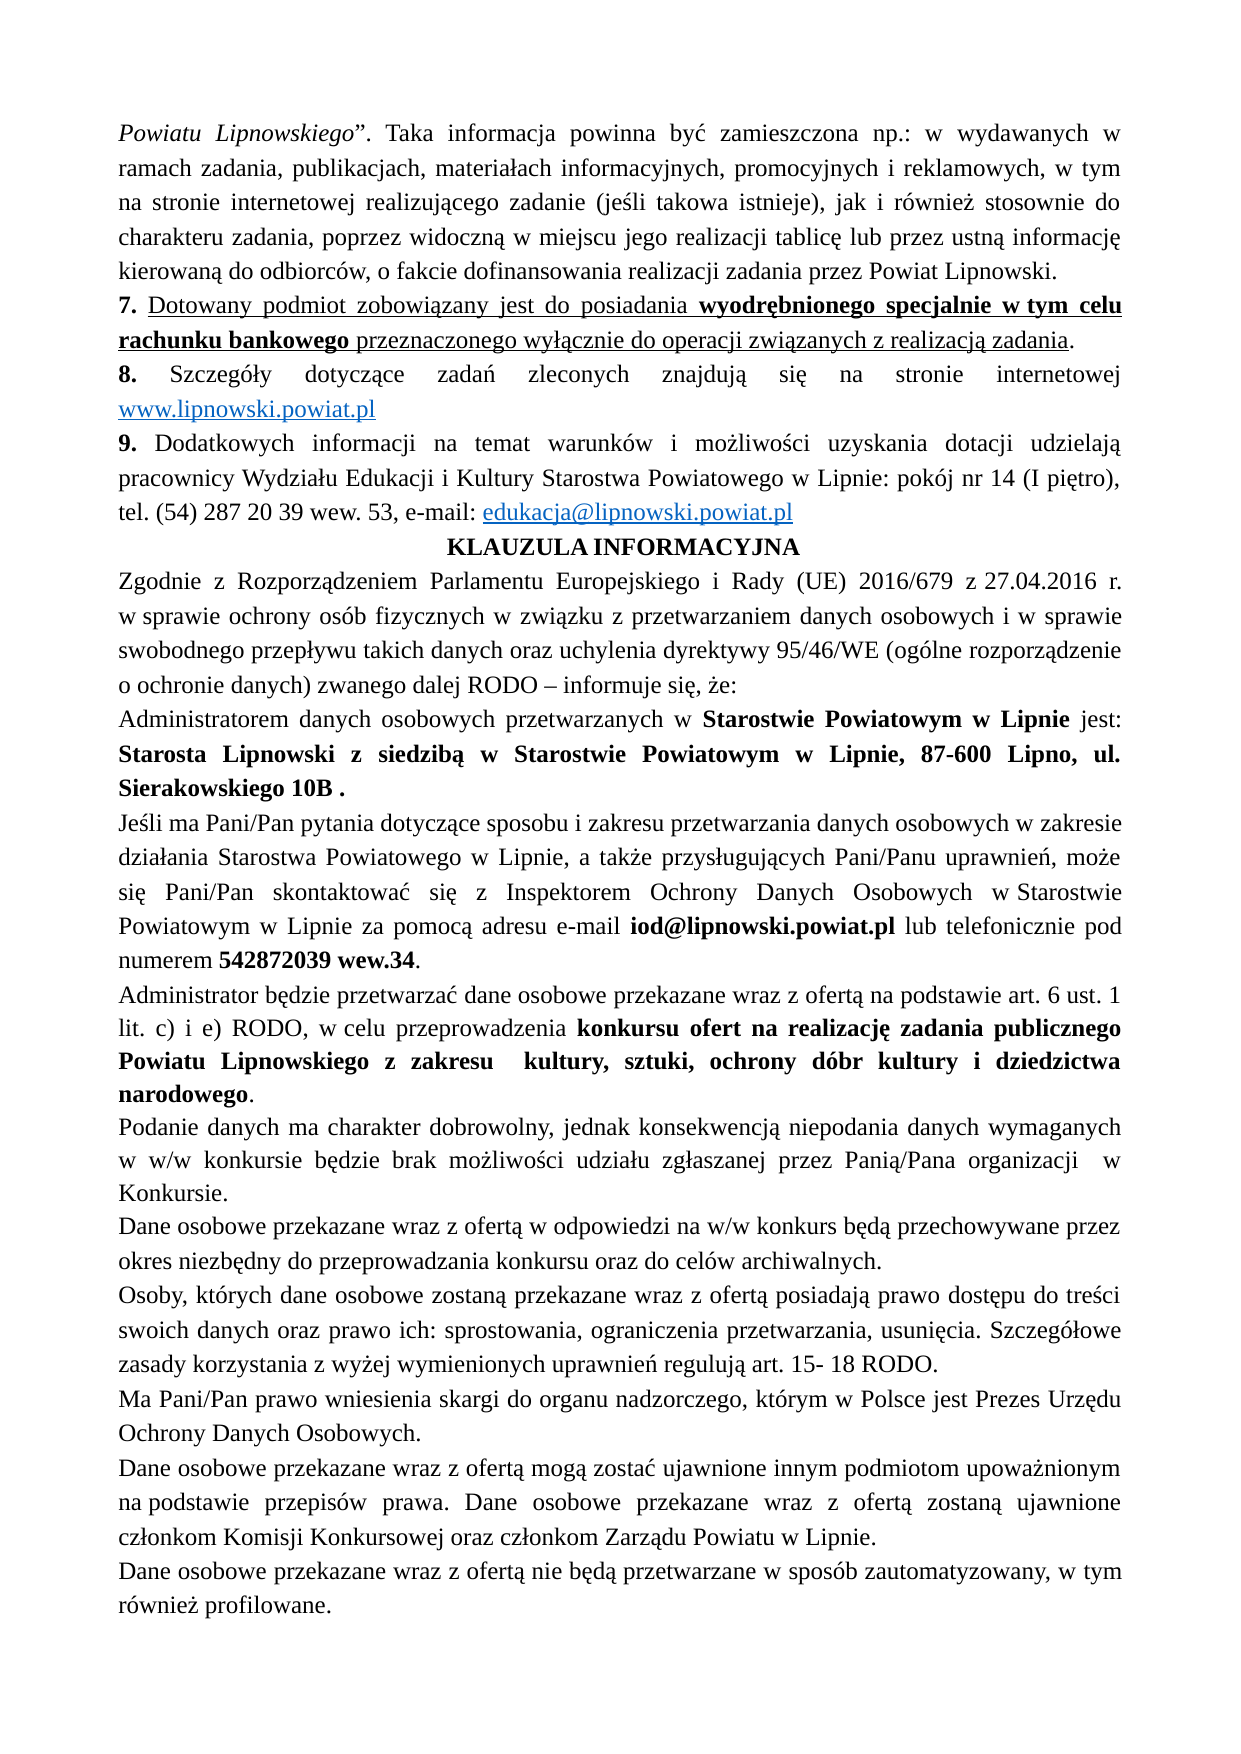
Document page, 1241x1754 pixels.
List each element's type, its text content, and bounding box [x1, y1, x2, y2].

text 8. Szczegóły dotyczące zadań zleconych znajdują się na stronie internetowej www.lipnowski.powiat.pl [118, 359, 1122, 423]
text Podanie danych ma charakter dobrowolny, jednak konsekwencją niepodania danych wymaganych w w/w konkursie będzie brak możliwości udziału zgłaszanej przez Panią/Pana organizacji w Konkursie. [118, 1112, 1122, 1207]
text Ma Pani/Pan prawo wniesienia skargi do organu nadzorczego, którym w Polsce jest Prezes Urzędu Ochrony Danych Osobowych. [118, 1384, 1122, 1447]
text Jeśli ma Pani/Pan pytania dotyczące sposobu i zakresu przetwarzania danych osobowych w zakresie działania Starostwa Powiatowego w Lipnie, a także przysługujących Pani/Panu uprawnień, może się Pani/Pan skontaktować się z Inspektorem Ochrony Danych Osobowych w Starostwie Powiatowym w Lipnie za pomocą adresu e-mail iod@lipnowski.powiat.pl lub telefonicznie pod numerem 542872039 wew.34. [118, 808, 1122, 974]
text 7. Dotowany podmiot zobowiązany jest do posiadania wyodrębnionego specjalnie w tym celu rachunku bankowego przeznaczonego wyłącznie do operacji związanych z realizacją zadania. [118, 291, 1122, 354]
text KLAUZULA INFORMACYJNA [118, 532, 1122, 561]
text 9. Dodatkowych informacji na temat warunków i możliwości uzyskania dotacji udzielają pracownicy Wydziału Edukacji i Kultury Starostwa Powiatowego w Lipnie: pokój nr 14 (I piętro), tel. (54) 287 20 39 wew. 53, e-mail: edukacja@lipnowski.powiat.pl [118, 428, 1122, 526]
text Dane osobowe przekazane wraz z ofertą nie będą przetwarzane w sposób zautomatyzowany, w tym również profilowane. [118, 1556, 1122, 1619]
text Dane osobowe przekazane wraz z ofertą w odpowiedzi na w/w konkurs będą przechowywane przez okres niezbędny do przeprowadzania konkursu oraz do celów archiwalnych. [118, 1211, 1122, 1274]
text Zgodnie z Rozporządzeniem Parlamentu Europejskiego i Rady (UE) 2016/679 z 27.04.2016 r. w sprawie ochrony osób fizycznych w związku z przetwarzaniem danych osobowych i w sprawie swobodnego przepływu takich danych oraz uchylenia dyrektywy 95/46/WE (ogólne rozporządzenie o ochronie danych) zwanego dalej RODO – informuje się, że: [118, 566, 1122, 698]
text Administratorem danych osobowych przetwarzanych w Starostwie Powiatowym w Lipnie jest: Starosta Lipnowski z siedzibą w Starostwie Powiatowym w Lipnie, 87-600 Lipno, ul. Sierakowskiego 10B . [118, 704, 1122, 802]
text Osoby, których dane osobowe zostaną przekazane wraz z ofertą posiadają prawo dostępu do treści swoich danych oraz prawo ich: sprostowania, ograniczenia przetwarzania, usunięcia. Szczegółowe zasady korzystania z wyżej wymienionych uprawnień regulują art. 15- 18 RODO. [118, 1280, 1122, 1378]
text Dane osobowe przekazane wraz z ofertą mogą zostać ujawnione innym podmiotom upoważnionym na podstawie przepisów prawa. Dane osobowe przekazane wraz z ofertą zostaną ujawnione członkom Komisji Konkursowej oraz członkom Zarządu Powiatu w Lipnie. [118, 1453, 1122, 1550]
text Powiatu Lipnowskiego”. Taka informacja powinna być zamieszczona np.: w wydawanych w ramach zadania, publikacjach, materiałach informacyjnych, promocyjnych i reklamowych, w tym na stronie internetowej realizującego zadanie (jeśli takowa istnieje), jak i również stosownie do charakteru zadania, poprzez widoczną w miejscu jego realizacji tablicę lub przez ustną informację kierowaną do odbiorców, o fakcie dofinansowania realizacji zadania przez Powiat Lipnowski. [118, 118, 1122, 285]
text Administrator będzie przetwarzać dane osobowe przekazane wraz z ofertą na podstawie art. 6 ust. 1 lit. c) i e) RODO, w celu przeprowadzenia konkursu ofert na realizację zadania publicznego Powiatu Lipnowskiego z zakresu kultury, sztuki, ochrony dóbr kultury i dziedzictwa narodowego. [118, 980, 1122, 1108]
